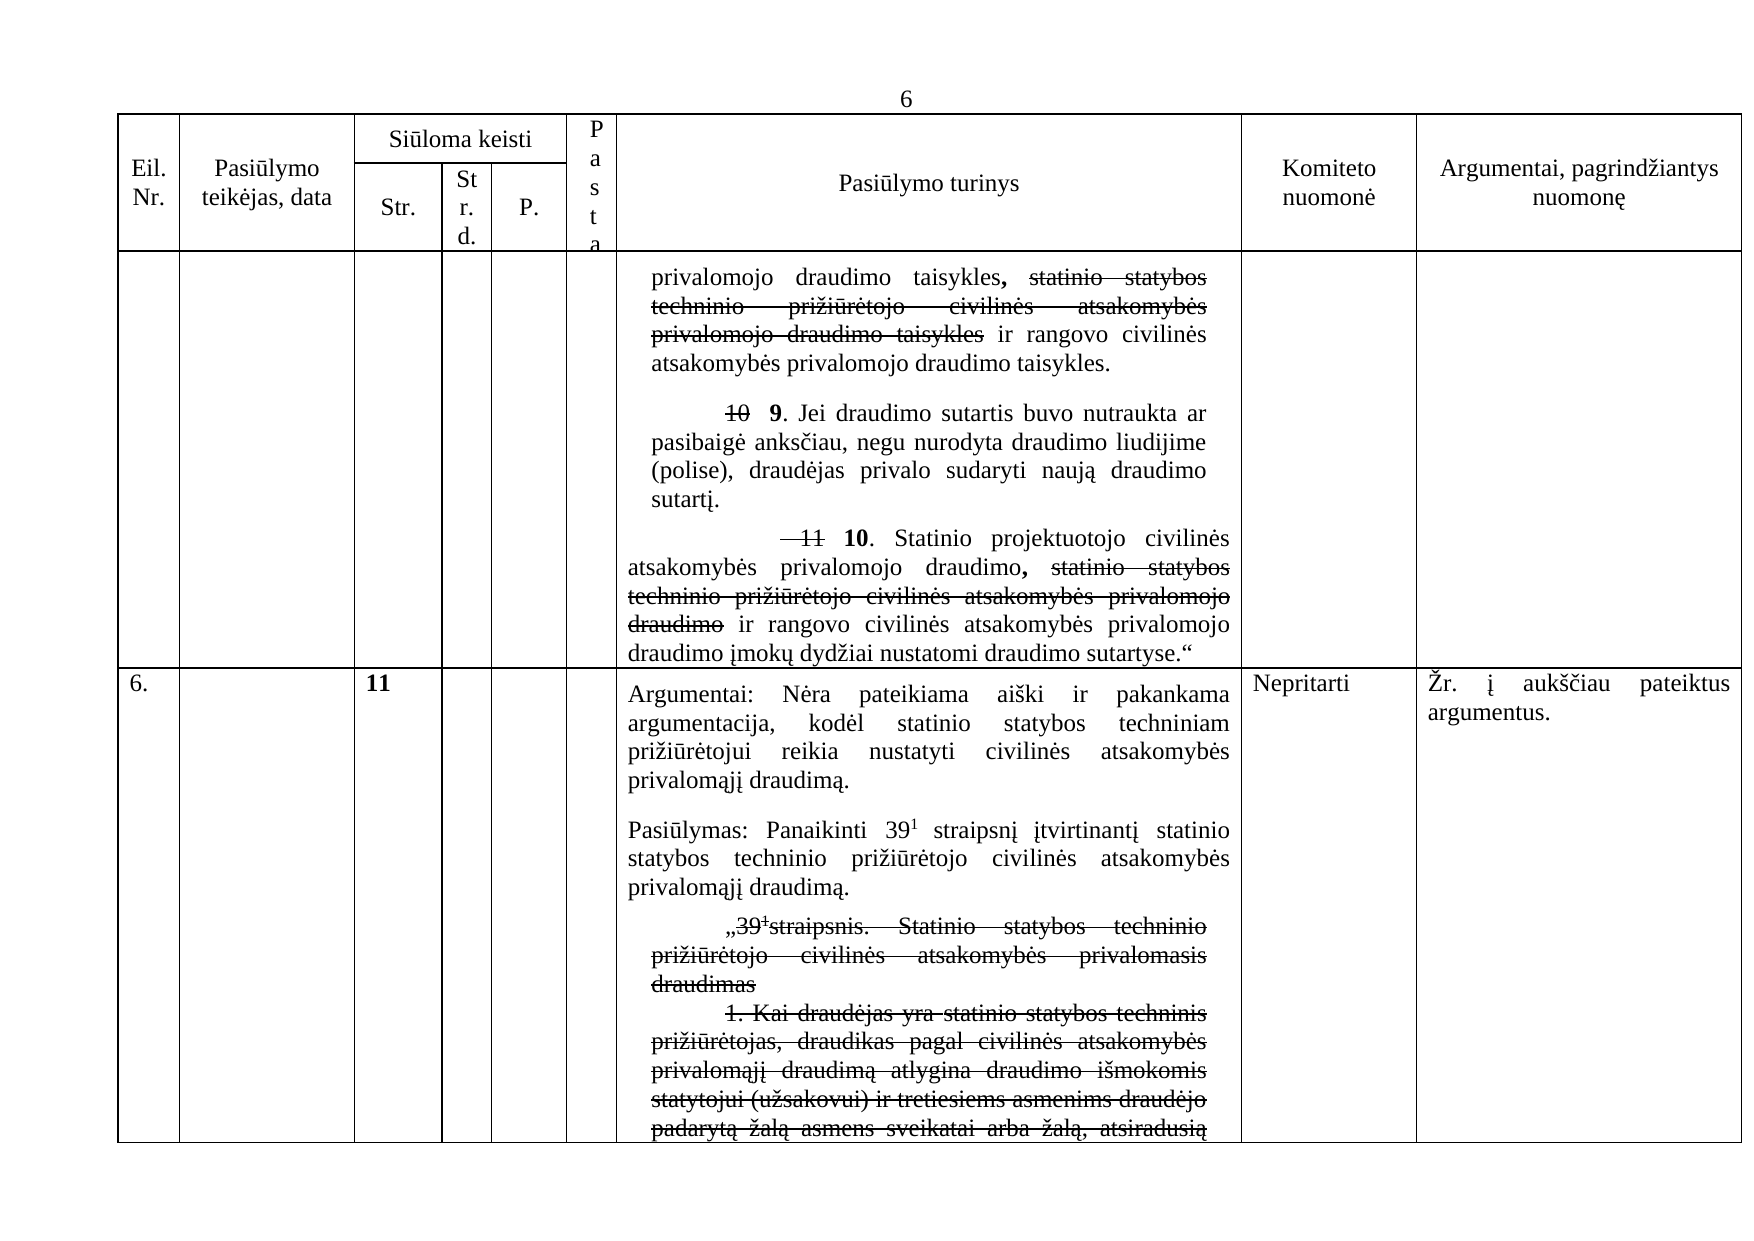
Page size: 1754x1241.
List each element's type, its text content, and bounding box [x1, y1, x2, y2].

table_cell [443, 252, 491, 667]
table_cell Argumentai: Nėra pateikiama aiški ir pakankama argumentacija, kodėl statinio statybos techniniam prižiūrėtojui reikia nustatyti civilinės atsakomybės privalomąjį draudimą. Pasiūlymas: Panaikinti 391 straipsnį įtvirtinantį statinio statybos techninio prižiūrėtojo civilinės atsakomybės privalomąjį draudimą. „391straipsnis. Statinio statybos techninio prižiūrėtojo civilinės atsakomybės privalomasis draudimas 1. Kai draudėjas yra statinio statybos techninis prižiūrėtojas, draudikas pagal civilinės atsakomybės privalomąjį draudimą atlygina draudimo išmokomis statytojui (užsakovui) ir tretiesiems asmenims draudėjo padarytą žalą asmens sveikatai arba žalą, atsiradusią [617, 669, 1241, 1141]
table_cell Str. [355, 164, 441, 250]
table_cell Str. d. [443, 164, 491, 250]
table_cell 6. [119, 669, 179, 1141]
table_cell [180, 252, 354, 667]
table_cell [567, 252, 616, 667]
table_header Pasiūlymo turinys [617, 115, 1241, 250]
table_cell P. [492, 164, 566, 250]
table_cell privalomojo draudimo taisykles, statinio statybos techninio prižiūrėtojo civilinės atsakomybės privalomojo draudimo taisykles ir rangovo civilinės atsakomybės privalomojo draudimo taisykles. 10 9. Jei draudimo sutartis buvo nutraukta ar pasibaigė anksčiau, negu nurodyta draudimo liudijime (polise), draudėjas privalo sudaryti naują draudimo sutartį. 11 10. Statinio projektuotojo civilinės atsakomybės privalomojo draudimo, statinio statybos techninio prižiūrėtojo civilinės atsakomybės privalomojo draudimo ir rangovo civilinės atsakomybės privalomojo draudimo įmokų dydžiai nustatomi draudimo sutartyse.“ [617, 252, 1241, 667]
table_cell [1417, 252, 1741, 667]
table_cell [492, 252, 566, 667]
table_cell [1242, 252, 1416, 667]
table_header Pasiūlymo teikėjas, data [180, 115, 354, 250]
table_cell [119, 252, 179, 667]
table_header Siūloma keisti [355, 115, 566, 162]
table_header Komiteto nuomonė [1242, 115, 1416, 250]
table_cell Nepritarti [1242, 669, 1416, 1141]
table_header Argumentai, pagrindžiantys nuomonę [1417, 115, 1741, 250]
table_cell Žr. į aukščiau pateiktus argumentus. [1417, 669, 1741, 1141]
table_cell [443, 669, 491, 1141]
table_cell [492, 669, 566, 1141]
table_cell [355, 252, 441, 667]
table_cell [180, 669, 354, 1141]
table_header Eil. Nr. [119, 115, 179, 250]
table_cell 11 [355, 669, 441, 1141]
table_cell [567, 669, 616, 1141]
table_header Pastabos [567, 115, 616, 250]
